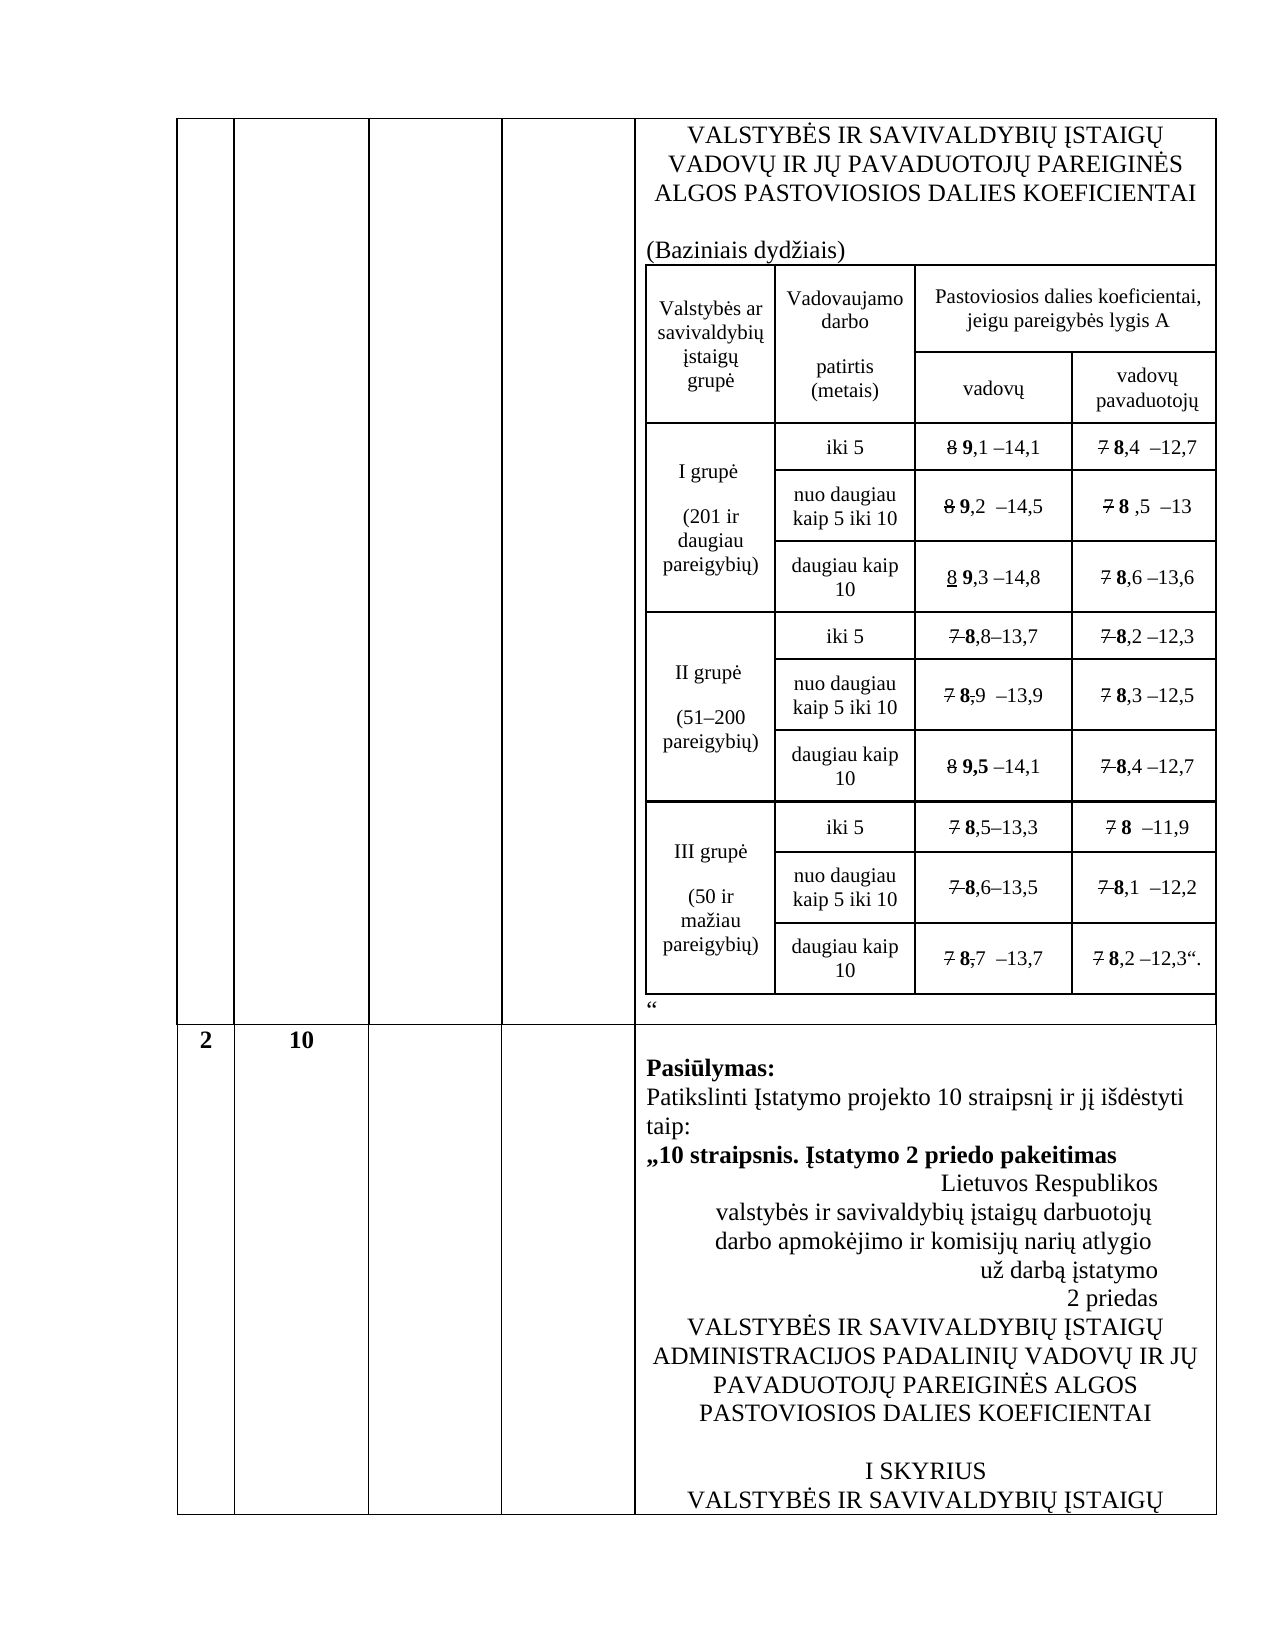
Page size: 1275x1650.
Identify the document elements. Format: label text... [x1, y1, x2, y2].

table_cell nuo daugiau kaip 5 iki 10 [776, 660, 914, 729]
table_cell daugiau kaip 10 [776, 542, 914, 611]
table_cell daugiau kaip 10 [776, 731, 914, 800]
table_cell 7 8 ,5 –13 [1073, 471, 1215, 540]
table_cell VALSTYBĖS IR SAVIVALDYBIŲ ĮSTAIGŲ VADOVŲ IR JŲ PAVADUOTOJŲ PAREIGINĖS ALGOS PASTOVIOSIOS DALIES KOEFICIENTAI (Baziniais dydžiais) “ [636, 119, 1215, 1024]
table_cell vadovų pavaduotojų [1073, 353, 1215, 422]
table_cell 8 9,5 –14,1 [916, 731, 1071, 800]
table_cell [502, 1025, 634, 1513]
table_cell 7 8,4 –12,7 [1073, 424, 1215, 469]
table_cell daugiau kaip 10 [776, 924, 914, 993]
table_cell 10 [235, 1025, 368, 1513]
table_cell [370, 119, 501, 1024]
table_cell iki 5 [776, 803, 914, 851]
table_cell Pasiūlymas: Patikslinti Įstatymo projekto 10 straipsnį ir jį išdėstyti taip: „10 straipsnis. Įstatymo 2 priedo pakeitimas Lietuvos Respublikos valstybės ir savivaldybių įstaigų darbuotojų darbo apmokėjimo ir komisijų narių atlygio už darbą įstatymo 2 priedas VALSTYBĖS IR SAVIVALDYBIŲ ĮSTAIGŲ ADMINISTRACIJOS PADALINIŲ VADOVŲ IR JŲ PAVADUOTOJŲ PAREIGINĖS ALGOS PASTOVIOSIOS DALIES KOEFICIENTAI I SKYRIUS VALSTYBĖS IR SAVIVALDYBIŲ ĮSTAIGŲ [636, 1025, 1216, 1513]
table_cell 7 8,4 –12,7 [1073, 731, 1215, 800]
table_cell 7 8,6 –13,6 [1073, 542, 1215, 611]
table_cell 7 8,5–13,3 [916, 803, 1071, 851]
table_cell 7 8,6–13,5 [916, 853, 1071, 922]
table_cell 7 8 –11,9 [1073, 803, 1215, 851]
table_cell 7 8,7 –13,7 [916, 924, 1071, 993]
table_cell 8 9,3 –14,8 [916, 542, 1071, 611]
table_cell 7 8,1 –12,2 [1073, 853, 1215, 922]
table_cell [178, 119, 233, 1024]
table_cell 7 8,9 –13,9 [916, 660, 1071, 729]
table_cell 7 8,3 –12,5 [1073, 660, 1215, 729]
table_header Pastoviosios dalies koeficientai, jeigu pareigybės lygis A [916, 266, 1215, 351]
table_cell 7 8,2 –12,3“. [1073, 924, 1215, 993]
table_cell 8 9,2 –14,5 [916, 471, 1071, 540]
table_cell 2 [178, 1025, 234, 1513]
table_cell 8 9,1 –14,1 [916, 424, 1071, 469]
table_cell I grupė (201 ir daugiau pareigybių) [647, 424, 774, 611]
table_cell 7 8,8–13,7 [916, 613, 1071, 658]
table_cell iki 5 [776, 613, 914, 658]
table_cell nuo daugiau kaip 5 iki 10 [776, 853, 914, 922]
table_header Vadovaujamo darbo patirtis (metais) [776, 266, 914, 422]
table_cell nuo daugiau kaip 5 iki 10 [776, 471, 914, 540]
table_cell vadovų [916, 353, 1071, 422]
table_cell iki 5 [776, 424, 914, 469]
table_cell II grupė (51–200 pareigybių) [647, 613, 774, 800]
table_cell [235, 119, 368, 1024]
table_cell [369, 1025, 501, 1513]
table_cell 7 8,2 –12,3 [1073, 613, 1215, 658]
table_cell [503, 119, 634, 1024]
table_cell III grupė (50 ir mažiau pareigybių) [647, 803, 774, 993]
table_header Valstybės ar savivaldybių įstaigų grupė [647, 266, 774, 422]
